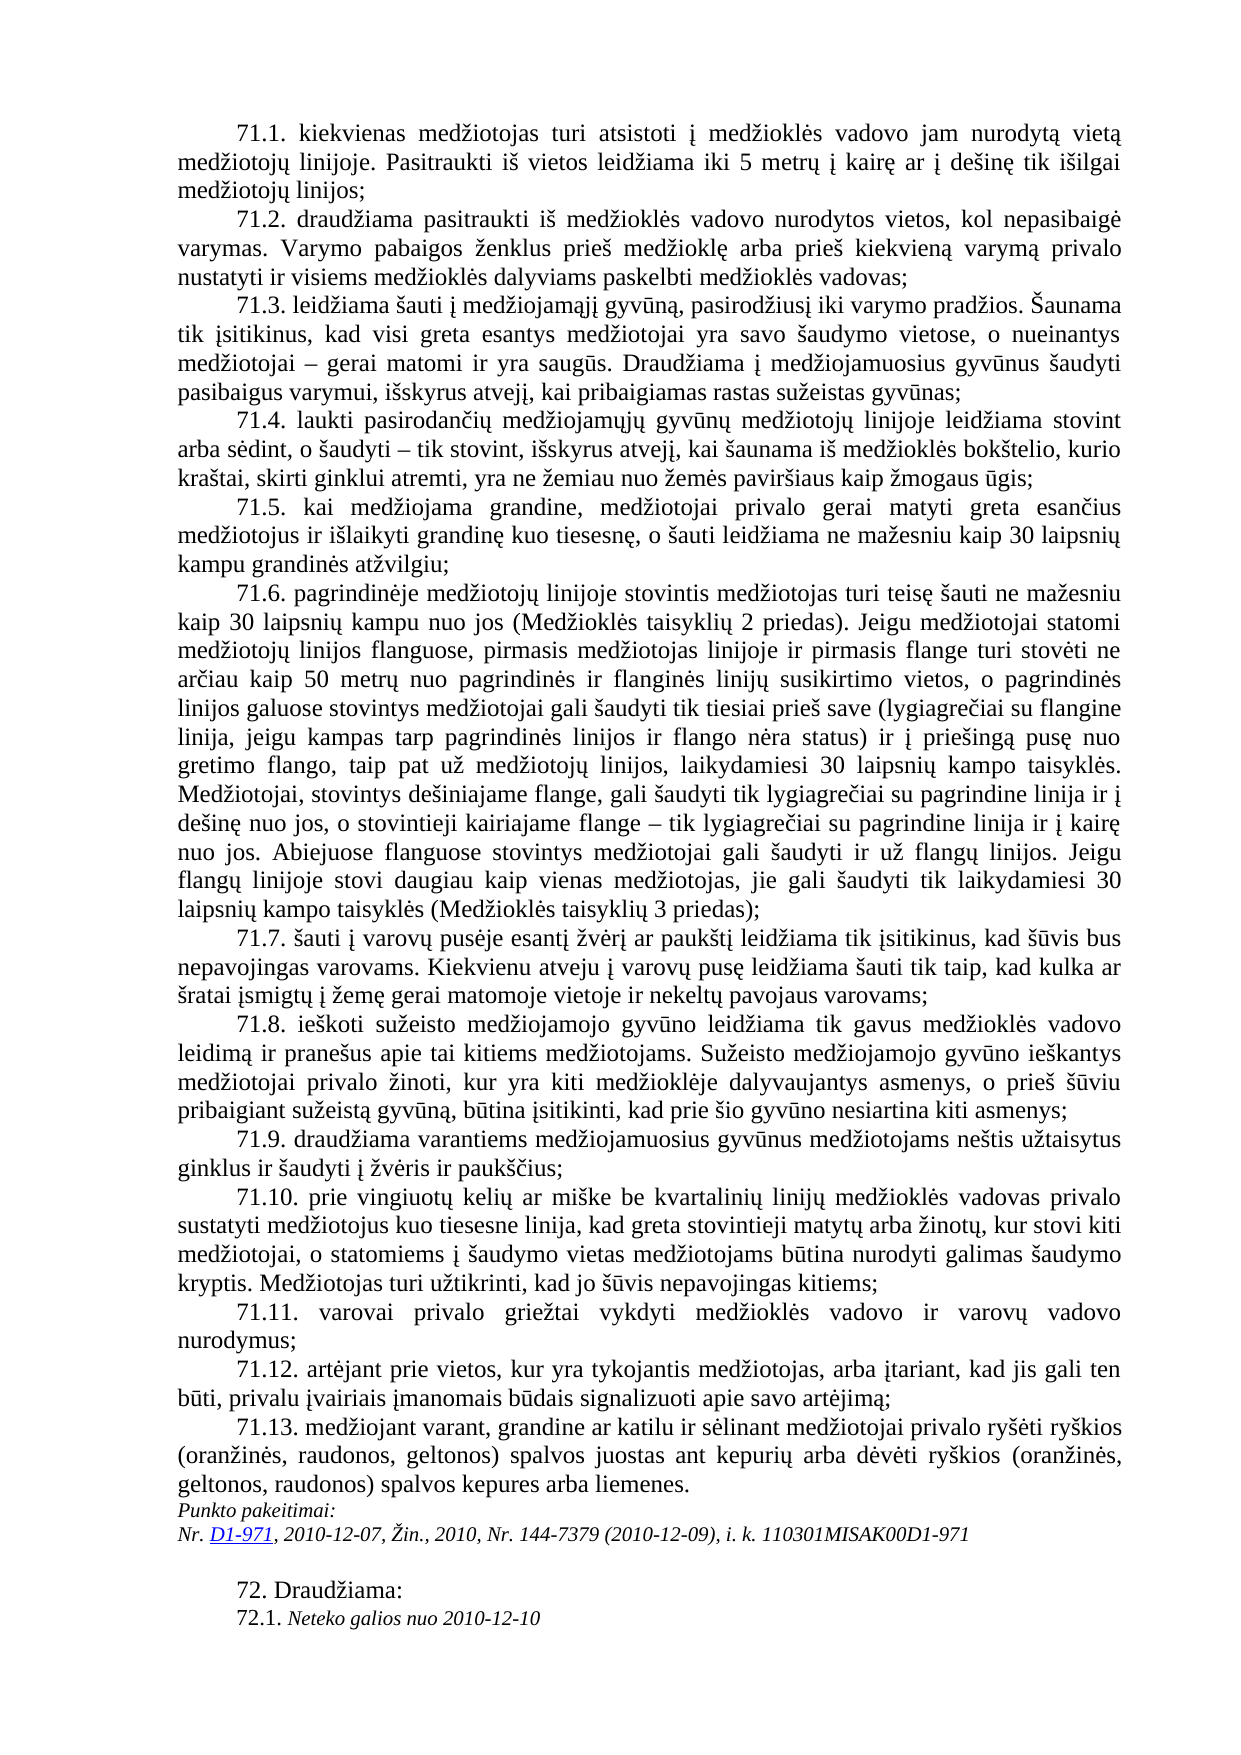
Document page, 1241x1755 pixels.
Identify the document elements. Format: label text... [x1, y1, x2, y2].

text 72. Draudžiama: [177, 1575, 1122, 1604]
text 71.6. pagrindinėje medžiotojų linijoje stovintis medžiotojas turi teisę šauti ne mažesniu kaip 30 laipsnių kampu nuo jos (Medžioklės taisyklių 2 priedas). Jeigu medžiotojai statomi medžiotojų linijos flanguose, pirmasis medžiotojas linijoje ir pirmasis flange turi stovėti ne arčiau kaip 50 metrų nuo pagrindinės ir flanginės linijų susikirtimo vietos, o pagrindinės linijos galuose stovintys medžiotojai gali šaudyti tik tiesiai prieš save (lygiagrečiai su flangine linija, jeigu kampas tarp pagrindinės linijos ir flango nėra status) ir į priešingą pusę nuo gretimo flango, taip pat už medžiotojų linijos, laikydamiesi 30 laipsnių kampo taisyklės. Medžiotojai, stovintys dešiniajame flange, gali šaudyti tik lygiagrečiai su pagrindine linija ir į dešinę nuo jos, o stovintieji kairiajame flange – tik lygiagrečiai su pagrindine linija ir į kairę nuo jos. Abiejuose flanguose stovintys medžiotojai gali šaudyti ir už flangų linijos. Jeigu flangų linijoje stovi daugiau kaip vienas medžiotojas, jie gali šaudyti tik laikydamiesi 30 laipsnių kampo taisyklės (Medžioklės taisyklių 3 priedas); [177, 578, 1122, 923]
text 71.9. draudžiama varantiems medžiojamuosius gyvūnus medžiotojams neštis užtaisytus ginklus ir šaudyti į žvėris ir paukščius; [177, 1124, 1122, 1182]
text 71.5. kai medžiojama grandine, medžiotojai privalo gerai matyti greta esančius medžiotojus ir išlaikyti grandinę kuo tiesesnę, o šauti leidžiama ne mažesniu kaip 30 laipsnių kampu grandinės atžvilgiu; [177, 492, 1122, 578]
text 71.8. ieškoti sužeisto medžiojamojo gyvūno leidžiama tik gavus medžioklės vadovo leidimą ir pranešus apie tai kitiems medžiotojams. Sužeisto medžiojamojo gyvūno ieškantys medžiotojai privalo žinoti, kur yra kiti medžioklėje dalyvaujantys asmenys, o prieš šūviu pribaigiant sužeistą gyvūną, būtina įsitikinti, kad prie šio gyvūno nesiartina kiti asmenys; [177, 1009, 1122, 1124]
text 71.2. draudžiama pasitraukti iš medžioklės vadovo nurodytos vietos, kol nepasibaigė varymas. Varymo pabaigos ženklus prieš medžioklę arba prieš kiekvieną varymą privalo nustatyti ir visiems medžioklės dalyviams paskelbti medžioklės vadovas; [177, 204, 1122, 291]
text 71.11. varovai privalo griežtai vykdyti medžioklės vadovo ir varovų vadovo nurodymus; [177, 1297, 1122, 1354]
text 71.1. kiekvienas medžiotojas turi atsistoti į medžioklės vadovo jam nurodytą vietą medžiotojų linijoje. Pasitraukti iš vietos leidžiama iki 5 metrų į kairę ar į dešinę tik išilgai medžiotojų linijos; [177, 118, 1122, 204]
text 72.1. Neteko galios nuo 2010-12-10 [177, 1604, 1122, 1630]
text 71.13. medžiojant varant, grandine ar katilu ir sėlinant medžiotojai privalo ryšėti ryškios (oranžinės, raudonos, geltonos) spalvos juostas ant kepurių arba dėvėti ryškios (oranžinės, geltonos, raudonos) spalvos kepures arba liemenes. [177, 1412, 1122, 1498]
text 71.4. laukti pasirodančių medžiojamųjų gyvūnų medžiotojų linijoje leidžiama stovint arba sėdint, o šaudyti – tik stovint, išskyrus atvejį, kai šaunama iš medžioklės bokštelio, kurio kraštai, skirti ginklui atremti, yra ne žemiau nuo žemės paviršiaus kaip žmogaus ūgis; [177, 406, 1122, 492]
text 71.7. šauti į varovų pusėje esantį žvėrį ar paukštį leidžiama tik įsitikinus, kad šūvis bus nepavojingas varovams. Kiekvienu atveju į varovų pusę leidžiama šauti tik taip, kad kulka ar šratai įsmigtų į žemę gerai matomoje vietoje ir nekeltų pavojaus varovams; [177, 923, 1122, 1009]
text 71.3. leidžiama šauti į medžiojamąjį gyvūną, pasirodžiusį iki varymo pradžios. Šaunama tik įsitikinus, kad visi greta esantys medžiotojai yra savo šaudymo vietose, o nueinantys medžiotojai – gerai matomi ir yra saugūs. Draudžiama į medžiojamuosius gyvūnus šaudyti pasibaigus varymui, išskyrus atvejį, kai pribaigiamas rastas sužeistas gyvūnas; [177, 291, 1122, 406]
text 71.10. prie vingiuotų kelių ar miške be kvartalinių linijų medžioklės vadovas privalo sustatyti medžiotojus kuo tiesesne linija, kad greta stovintieji matytų arba žinotų, kur stovi kiti medžiotojai, o statomiems į šaudymo vietas medžiotojams būtina nurodyti galimas šaudymo kryptis. Medžiotojas turi užtikrinti, kad jo šūvis nepavojingas kitiems; [177, 1182, 1122, 1297]
text Punkto pakeitimai: [177, 1498, 1122, 1522]
text Nr. D1-971, 2010-12-07, Žin., 2010, Nr. 144-7379 (2010-12-09), i. k. 110301MISAK00D1-971 [177, 1522, 1122, 1546]
text 71.12. artėjant prie vietos, kur yra tykojantis medžiotojas, arba įtariant, kad jis gali ten būti, privalu įvairiais įmanomais būdais signalizuoti apie savo artėjimą; [177, 1354, 1122, 1412]
